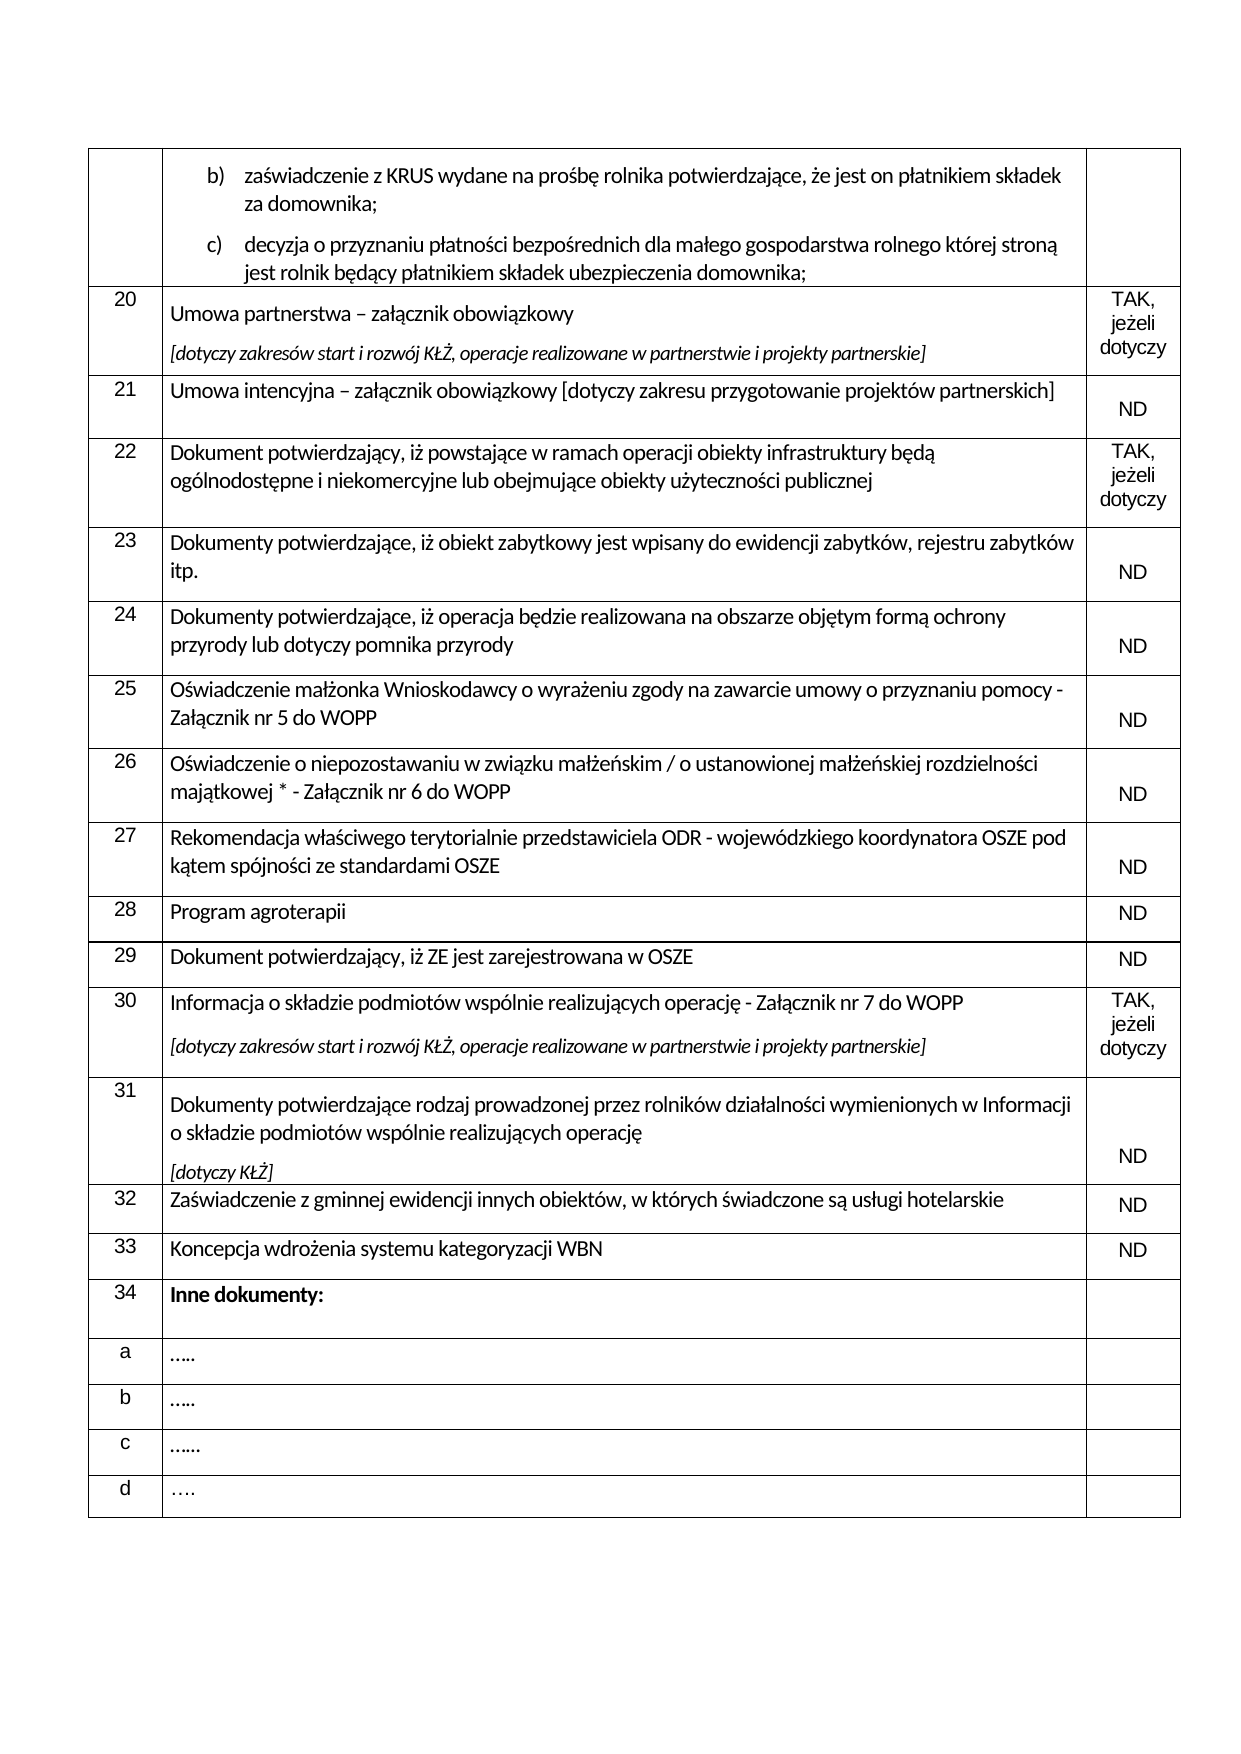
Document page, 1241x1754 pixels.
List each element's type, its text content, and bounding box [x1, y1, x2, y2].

table_cell [1087, 1430, 1180, 1475]
table_cell 20 [89, 287, 162, 375]
table_cell Dokument potwierdzający, iż ZE jest zarejestrowana w OSZE [163, 943, 1086, 987]
table_cell ….. [163, 1385, 1086, 1429]
table_cell Zaświadczenie z gminnej ewidencji innych obiektów, w których świadczone są usługi hotelarskie [163, 1185, 1086, 1233]
table_cell Oświadczenie o niepozostawaniu w związku małżeńskim / o ustanowionej małżeńskiej rozdzielności majątkowej * - Załącznik nr 6 do WOPP [163, 749, 1086, 822]
table_cell ND [1087, 602, 1180, 674]
table_cell 34 [89, 1280, 162, 1338]
table_cell [1087, 1339, 1180, 1383]
table_cell Dokumenty potwierdzające, iż obiekt zabytkowy jest wpisany do ewidencji zabytków, rejestru zabytków itp. [163, 528, 1086, 601]
table_cell 30 [89, 988, 162, 1077]
table_cell Dokumenty potwierdzające rodzaj prowadzonej przez rolników działalności wymienionych w Informacji o składzie podmiotów wspólnie realizujących operację [dotyczy KŁŻ] [163, 1078, 1086, 1184]
table_cell [1087, 1385, 1180, 1429]
table_cell ND [1087, 1078, 1180, 1184]
table_cell ND [1087, 897, 1180, 941]
table_cell Umowa partnerstwa – załącznik obowiązkowy [dotyczy zakresów start i rozwój KŁŻ, operacje realizowane w partnerstwie i projekty partnerskie] [163, 287, 1086, 375]
table_cell ND [1087, 1185, 1180, 1233]
table_cell TAK, jeżeli dotyczy [1087, 287, 1180, 375]
table_cell ND [1087, 943, 1180, 987]
table_cell 24 [89, 602, 162, 674]
table_cell 29 [89, 943, 162, 987]
table_cell 23 [89, 528, 162, 601]
table_cell Rekomendacja właściwego terytorialnie przedstawiciela ODR - wojewódzkiego koordynatora OSZE pod kątem spójności ze standardami OSZE [163, 823, 1086, 896]
table_cell 27 [89, 823, 162, 896]
table_cell TAK, jeżeli dotyczy [1087, 439, 1180, 527]
table_cell 31 [89, 1078, 162, 1184]
table_cell Inne dokumenty: [163, 1280, 1086, 1338]
table_cell a [89, 1339, 162, 1383]
table_cell Oświadczenie małżonka Wnioskodawcy o wyrażeniu zgody na zawarcie umowy o przyznaniu pomocy - Załącznik nr 5 do WOPP [163, 676, 1086, 748]
table_cell [89, 149, 162, 286]
table_cell 25 [89, 676, 162, 748]
table_cell ND [1087, 376, 1180, 437]
table_cell …... [163, 1430, 1086, 1475]
table_cell Dokument potwierdzający, iż powstające w ramach operacji obiekty infrastruktury będą ogólnodostępne i niekomercyjne lub obejmujące obiekty użyteczności publicznej [163, 439, 1086, 527]
table_cell c [89, 1430, 162, 1475]
table_cell 28 [89, 897, 162, 941]
table_cell ND [1087, 528, 1180, 601]
table_cell 32 [89, 1185, 162, 1233]
table_cell ND [1087, 676, 1180, 748]
table_cell 26 [89, 749, 162, 822]
table_cell Dokumenty potwierdzające, iż operacja będzie realizowana na obszarze objętym formą ochrony przyrody lub dotyczy pomnika przyrody [163, 602, 1086, 674]
table_cell …. [163, 1476, 1086, 1517]
table_cell TAK, jeżeli dotyczy [1087, 988, 1180, 1077]
table_cell [1087, 149, 1180, 286]
table_cell ND [1087, 823, 1180, 896]
table_cell [1087, 1476, 1180, 1517]
table_cell 21 [89, 376, 162, 437]
table_cell Dokumenty potwierdzające, że wnioskodawca jest rolnikiem albo małżonkiem rolnika albo domownikiem [dotyczy zakresów start i rozwój GA, ZE, GO]: Weryfikacja małżonka rolnika: odpis skrócony lub zupełny aktu małżeństwa wydawany przez Urząd Stanu Cywilnego albo zaświadczenie z KRUS wydane na prośbę rolnika potwierdzające, że jest on płatnikiem składek za małżonka; decyzja o przyznaniu płatności bezpośrednich dla małego gospodarstwa rolnego, której stroną jest rolnik; Weryfikacja domownika: zaświadczenie z KRUS o podleganiu ubezpieczeniu społecznemu wydane na prośbę domownika, które ważne jest na dzień składania wniosku o przyznanie pomocy; zaświadczenie z KRUS wydane na prośbę rolnika potwierdzające, że jest on płatnikiem składek za domownika; decyzja o przyznaniu płatności bezpośrednich dla małego gospodarstwa rolnego której stroną jest rolnik będący płatnikiem składek ubezpieczenia domownika; [163, 149, 1086, 286]
table_cell d [89, 1476, 162, 1517]
table_cell 33 [89, 1234, 162, 1279]
table_cell 22 [89, 439, 162, 527]
table_cell ND [1087, 749, 1180, 822]
table_cell Koncepcja wdrożenia systemu kategoryzacji WBN [163, 1234, 1086, 1279]
table_cell b [89, 1385, 162, 1429]
table_cell Informacja o składzie podmiotów wspólnie realizujących operację - Załącznik nr 7 do WOPP [dotyczy zakresów start i rozwój KŁŻ, operacje realizowane w partnerstwie i projekty partnerskie] [163, 988, 1086, 1077]
table_cell ….. [163, 1339, 1086, 1383]
table_cell Umowa intencyjna – załącznik obowiązkowy [dotyczy zakresu przygotowanie projektów partnerskich] [163, 376, 1086, 437]
table_cell Program agroterapii [163, 897, 1086, 941]
table_cell [1087, 1280, 1180, 1338]
table_cell ND [1087, 1234, 1180, 1279]
